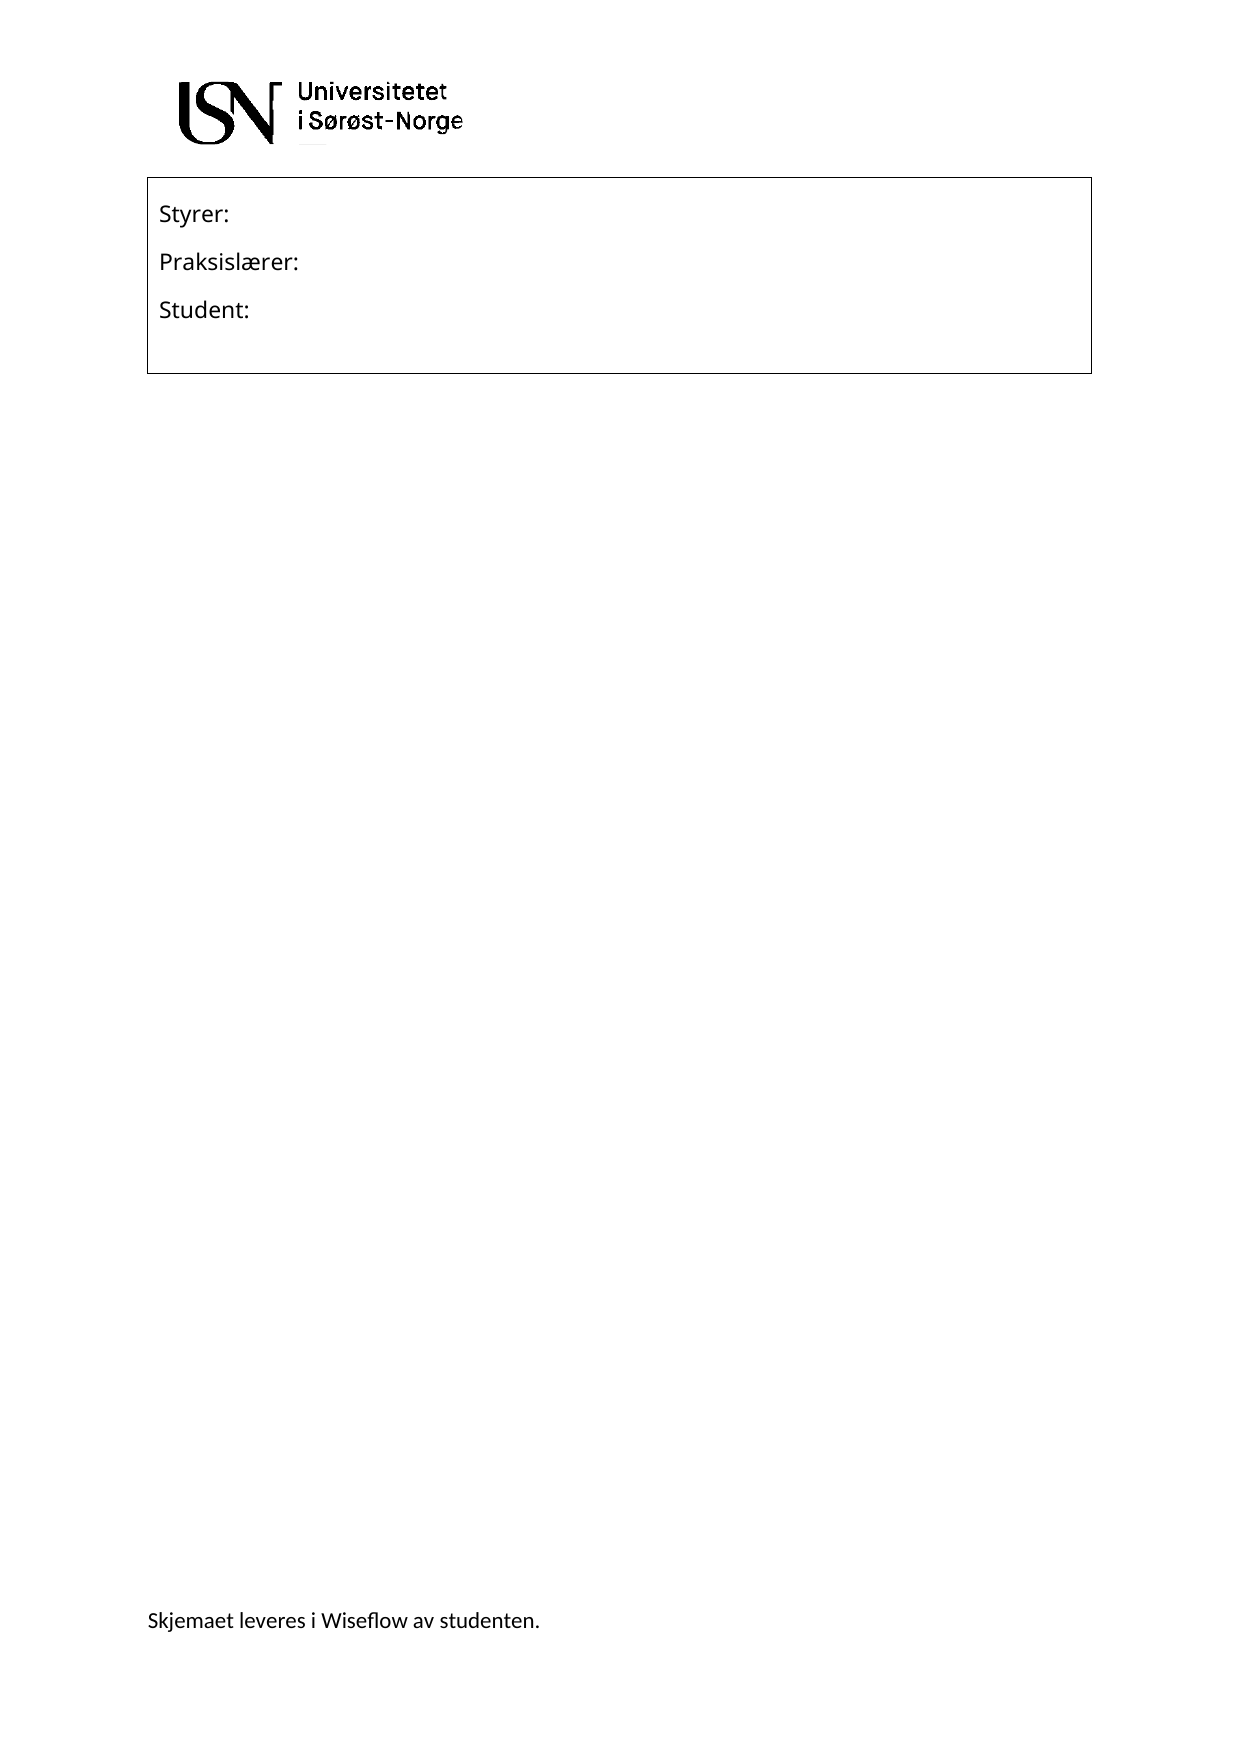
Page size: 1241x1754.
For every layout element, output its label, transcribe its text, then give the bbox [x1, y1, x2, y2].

table_cell Styrer: Praksislærer: Student: [148, 178, 1091, 373]
